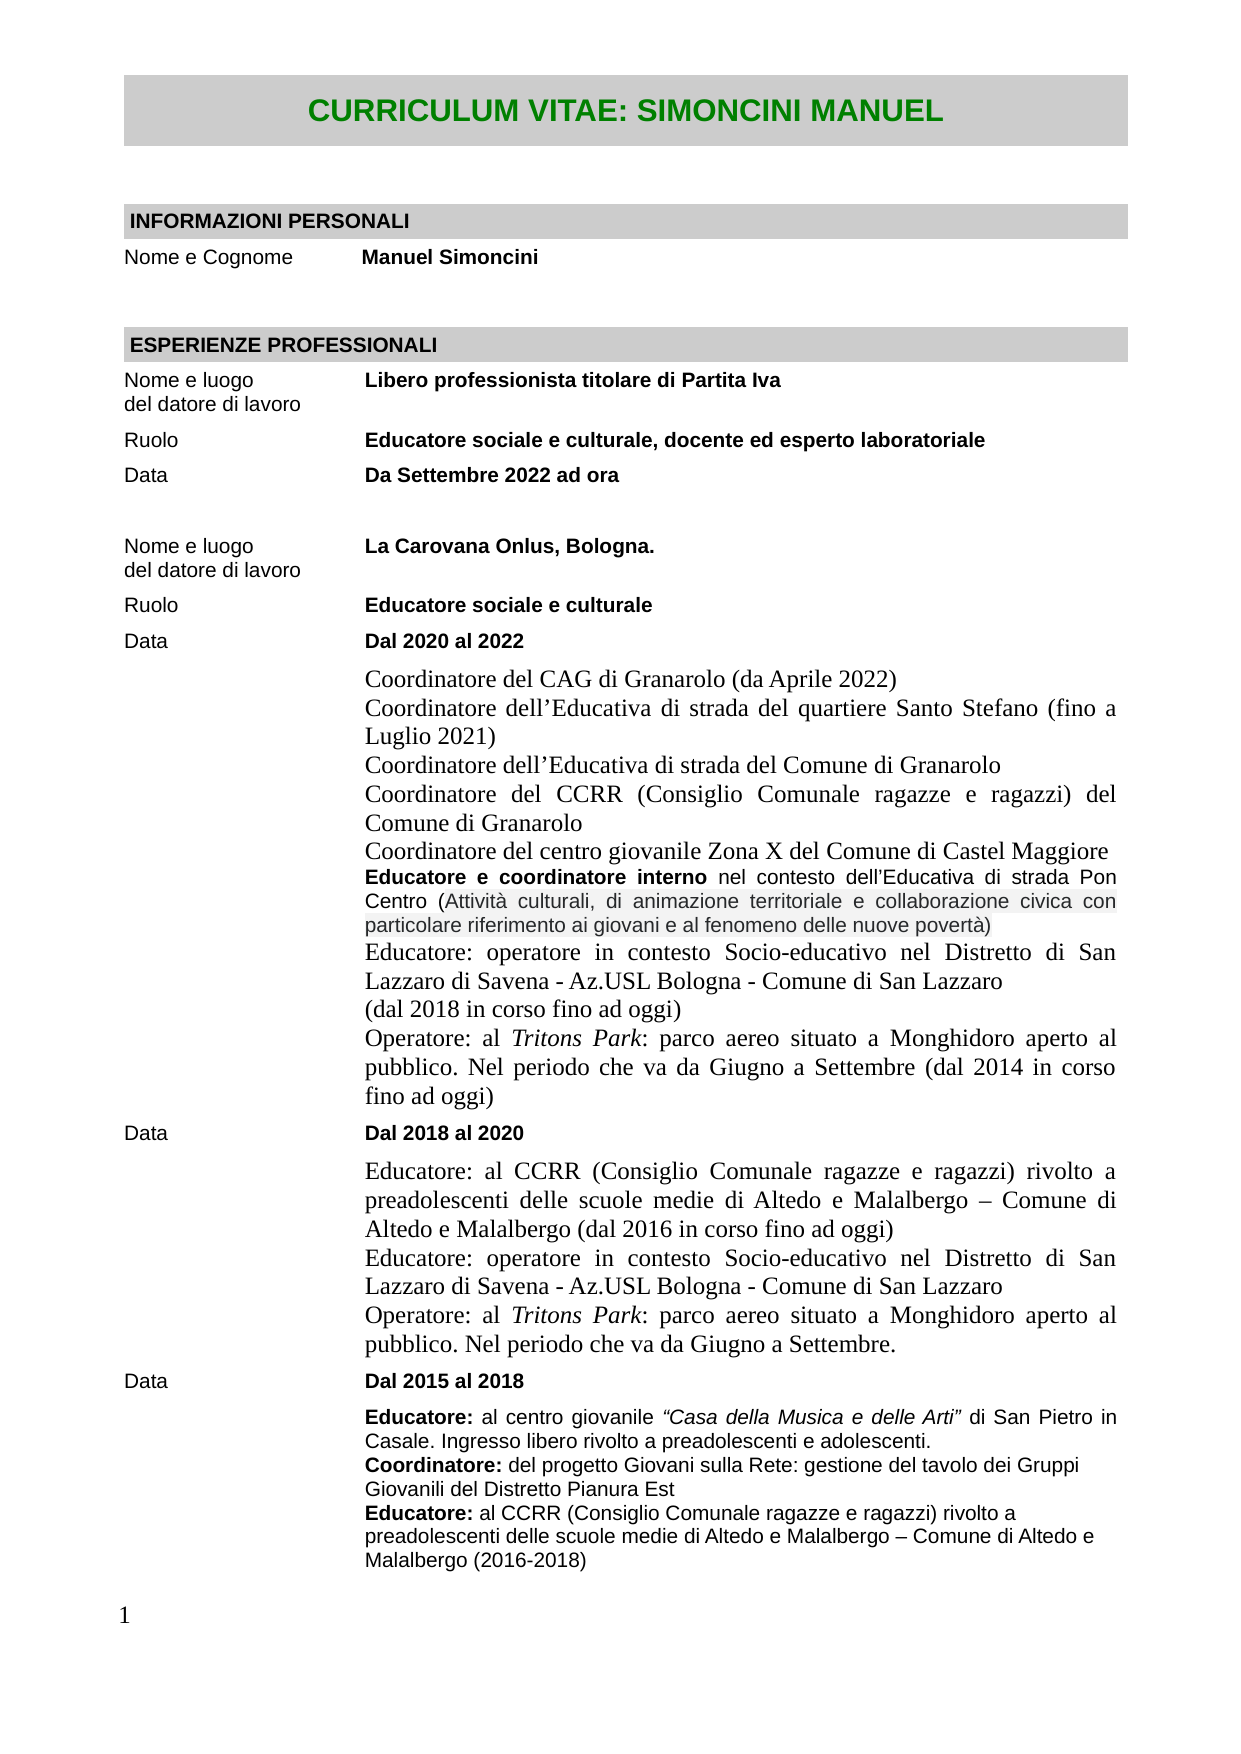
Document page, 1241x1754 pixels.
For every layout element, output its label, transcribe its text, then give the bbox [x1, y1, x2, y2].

table_cell Dal 2015 al 2018 [359, 1364, 1123, 1399]
table_cell Data [118, 1364, 359, 1399]
table_header INFORMAZIONI PERSONALI [124, 204, 1128, 239]
table_cell Educatore: al centro giovanile “Casa della Musica e delle Arti” di San Pietro in Casale. Ingresso libero rivolto a preadolescenti e adolescenti. Coordinatore: del progetto Giovani sulla Rete: gestione del tavolo dei Gruppi Giovanili del Distretto Pianura Est Educatore: al CCRR (Consiglio Comunale ragazze e ragazzi) rivolto a preadolescenti delle scuole medie di Altedo e Malalbergo – Comune di Altedo e Malalbergo (2016-2018) [359, 1399, 1123, 1578]
table_cell Da Settembre 2022 ad ora [359, 457, 1123, 493]
table_header Libero professionista titolare di Partita Iva [359, 363, 1123, 422]
table_cell [118, 1399, 359, 1578]
table_cell Educatore: al CCRR (Consiglio Comunale ragazze e ragazzi) rivolto a preadolescenti delle scuole medie di Altedo e Malalbergo – Comune di Altedo e Malalbergo (dal 2016 in corso fino ad oggi) Educatore: operatore in contesto Socio-educativo nel Distretto di San Lazzaro di Savena - Az.USL Bologna - Comune di San Lazzaro Operatore: al Tritons Park: parco aereo situato a Monghidoro aperto al pubblico. Nel periodo che va da Giugno a Settembre. [359, 1151, 1123, 1363]
table_cell Data [118, 623, 359, 658]
table_header Manuel Simoncini [356, 239, 1123, 274]
table_header Nome e Cognome [118, 239, 356, 274]
table_cell Coordinatore del CAG di Granarolo (da Aprile 2022) Coordinatore dell’Educativa di strada del quartiere Santo Stefano (fino a Luglio 2021) Coordinatore dell’Educativa di strada del Comune di Granarolo Coordinatore del CCRR (Consiglio Comunale ragazze e ragazzi) del Comune di Granarolo Coordinatore del centro giovanile Zona X del Comune di Castel Maggiore Educatore e coordinatore interno nel contesto dell’Educativa di strada Pon Centro (Attività culturali, di animazione territoriale e collaborazione civica con particolare riferimento ai giovani e al fenomeno delle nuove povertà) Educatore: operatore in contesto Socio-educativo nel Distretto di San Lazzaro di Savena - Az.USL Bologna - Comune di San Lazzaro (dal 2018 in corso fino ad oggi) Operatore: al Tritons Park: parco aereo situato a Monghidoro aperto al pubblico. Nel periodo che va da Giugno a Settembre (dal 2014 in corso fino ad oggi) [359, 658, 1123, 1115]
table_cell [118, 658, 359, 1115]
table_header CURRICULUM VITAE: SIMONCINI MANUEL [124, 75, 1128, 146]
table_cell [118, 1151, 359, 1363]
table_cell [359, 493, 1123, 528]
table_cell Ruolo [118, 422, 359, 457]
table_cell Nome e luogo del datore di lavoro [118, 528, 359, 587]
table_cell Educatore sociale e culturale [359, 588, 1123, 623]
table_header ESPERIENZE PROFESSIONALI [124, 327, 1128, 362]
table_cell [118, 493, 359, 528]
table_cell Dal 2018 al 2020 [359, 1115, 1123, 1151]
table_header Nome e luogo del datore di lavoro [118, 363, 359, 422]
table_cell Data [118, 457, 359, 493]
table_cell Data [118, 1115, 359, 1151]
table_cell Ruolo [118, 588, 359, 623]
table_cell Educatore sociale e culturale, docente ed esperto laboratoriale [359, 422, 1123, 457]
table_cell Dal 2020 al 2022 [359, 623, 1123, 658]
table_cell La Carovana Onlus, Bologna. [359, 528, 1123, 587]
